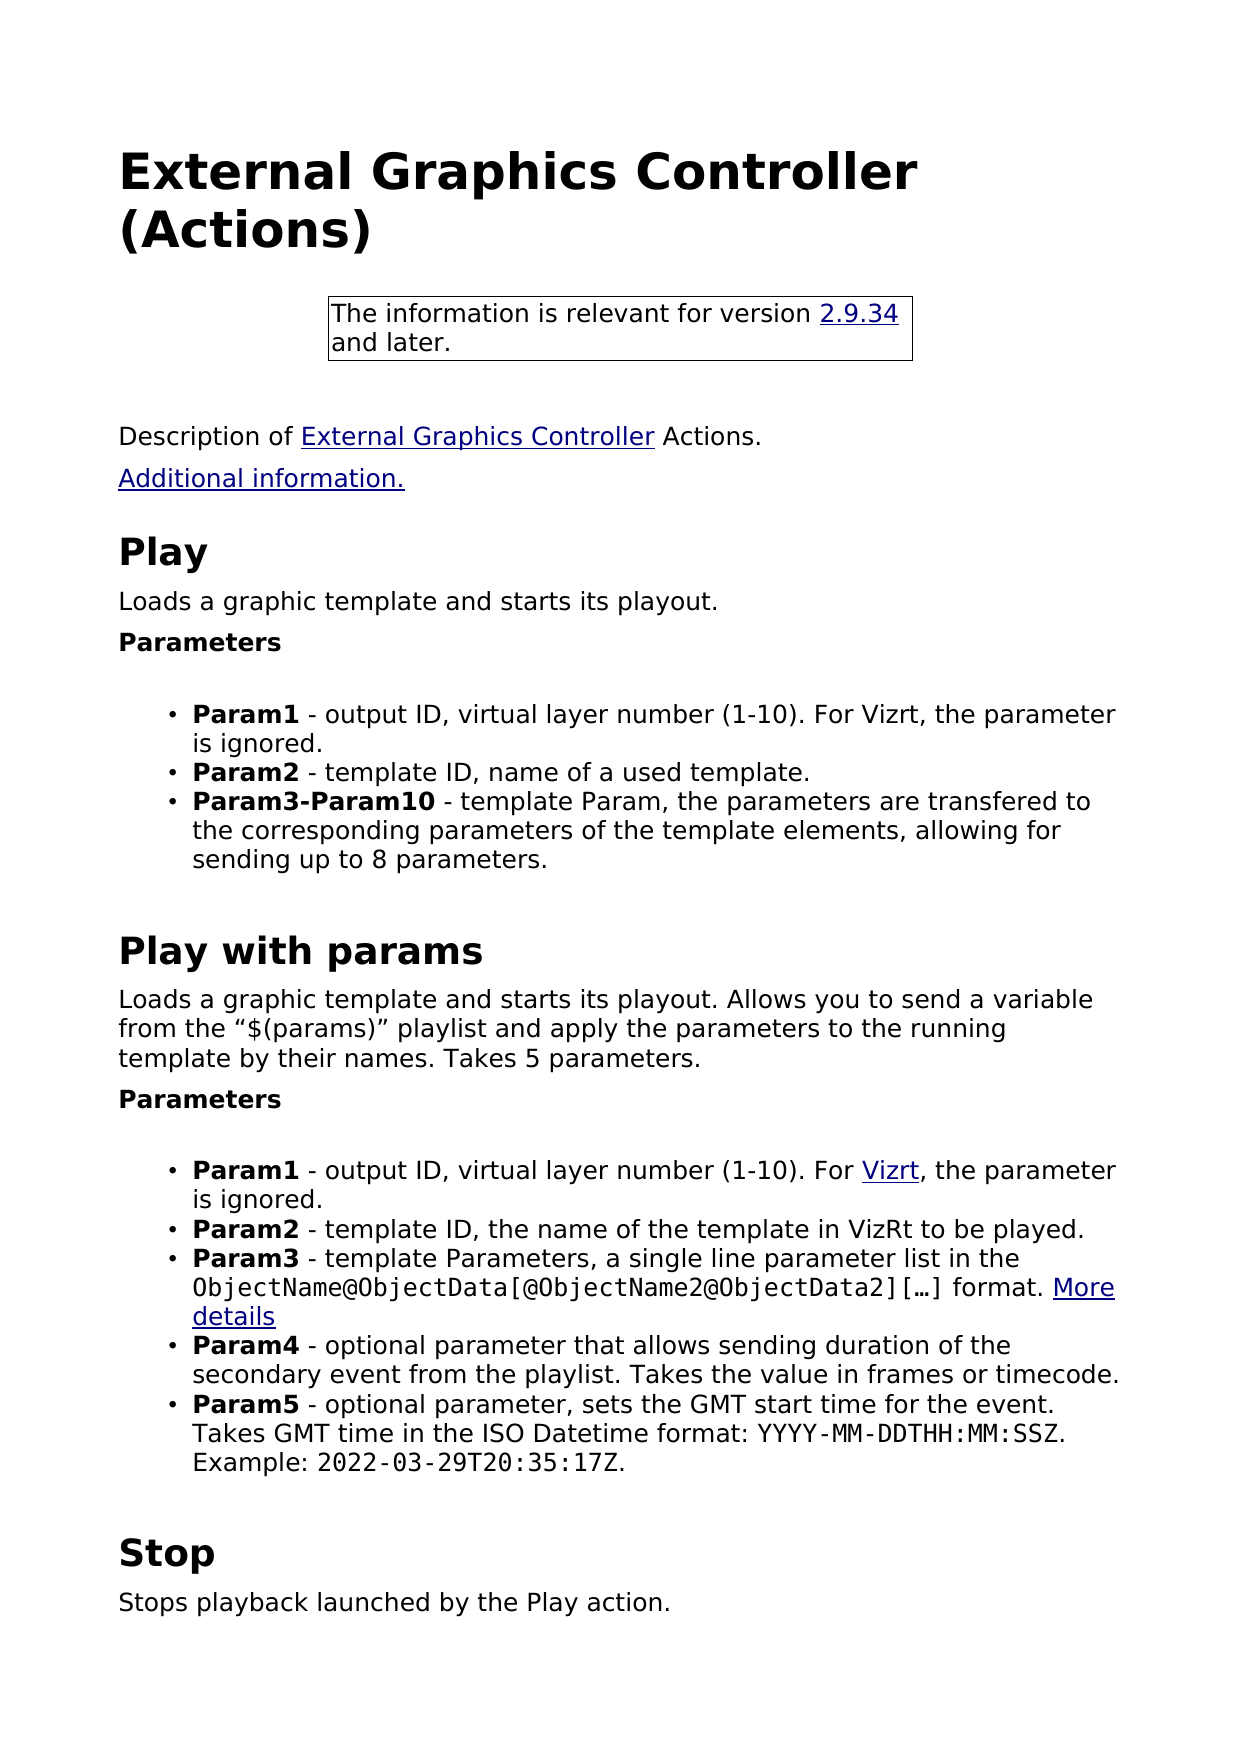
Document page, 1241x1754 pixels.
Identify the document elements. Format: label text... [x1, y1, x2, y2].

text Loads a graphic template and starts its playout. [118, 587, 1122, 616]
list Param5 - optional parameter, sets the GMT start time for the event. Takes GMT time in the ISO Datetime format: YYYY-MM-DDTHH:MM:SSZ. Example: 2022-03-29T20:35:17Z. [177, 1390, 1122, 1477]
text Parameters [118, 1085, 1122, 1114]
subtitle Stop [118, 1532, 1122, 1576]
subtitle Play [118, 531, 1122, 574]
text Description of External Graphics Controller Actions. [118, 422, 1122, 452]
text Parameters [118, 629, 1122, 658]
list Param1 - output ID, virtual layer number (1-10). For Vizrt, the parameter is ignored. [177, 1157, 1122, 1215]
subtitle External Graphics Controller (Actions) [118, 143, 1122, 259]
text Additional information. [118, 464, 1122, 493]
list Param4 - optional parameter that allows sending duration of the secondary event from the playlist. Takes the value in frames or timecode. [177, 1332, 1122, 1390]
list Param1 - output ID, virtual layer number (1-10). For Vizrt, the parameter is ignored. [177, 700, 1122, 758]
text Stops playback launched by the Play action. [118, 1588, 1122, 1617]
list Param3 - template Parameters, a single line parameter list in the ObjectName@ObjectData[@ObjectName2@ObjectData2][…] format. More details [177, 1244, 1122, 1332]
subtitle Play with params [118, 929, 1122, 973]
list Param2 - template ID, the name of the template in VizRt to be played. [177, 1215, 1122, 1244]
table_header The information is relevant for version 2.9.34 and later. [329, 297, 912, 360]
list Param3-Param10 - template Param, the parameters are transfered to the corresponding parameters of the template elements, allowing for sending up to 8 parameters. [177, 787, 1122, 875]
list Param2 - template ID, name of a used template. [177, 758, 1122, 787]
text Loads a graphic template and starts its playout. Allows you to send a variable from the “$(params)” playlist and apply the parameters to the running template by their names. Takes 5 parameters. [118, 985, 1122, 1073]
